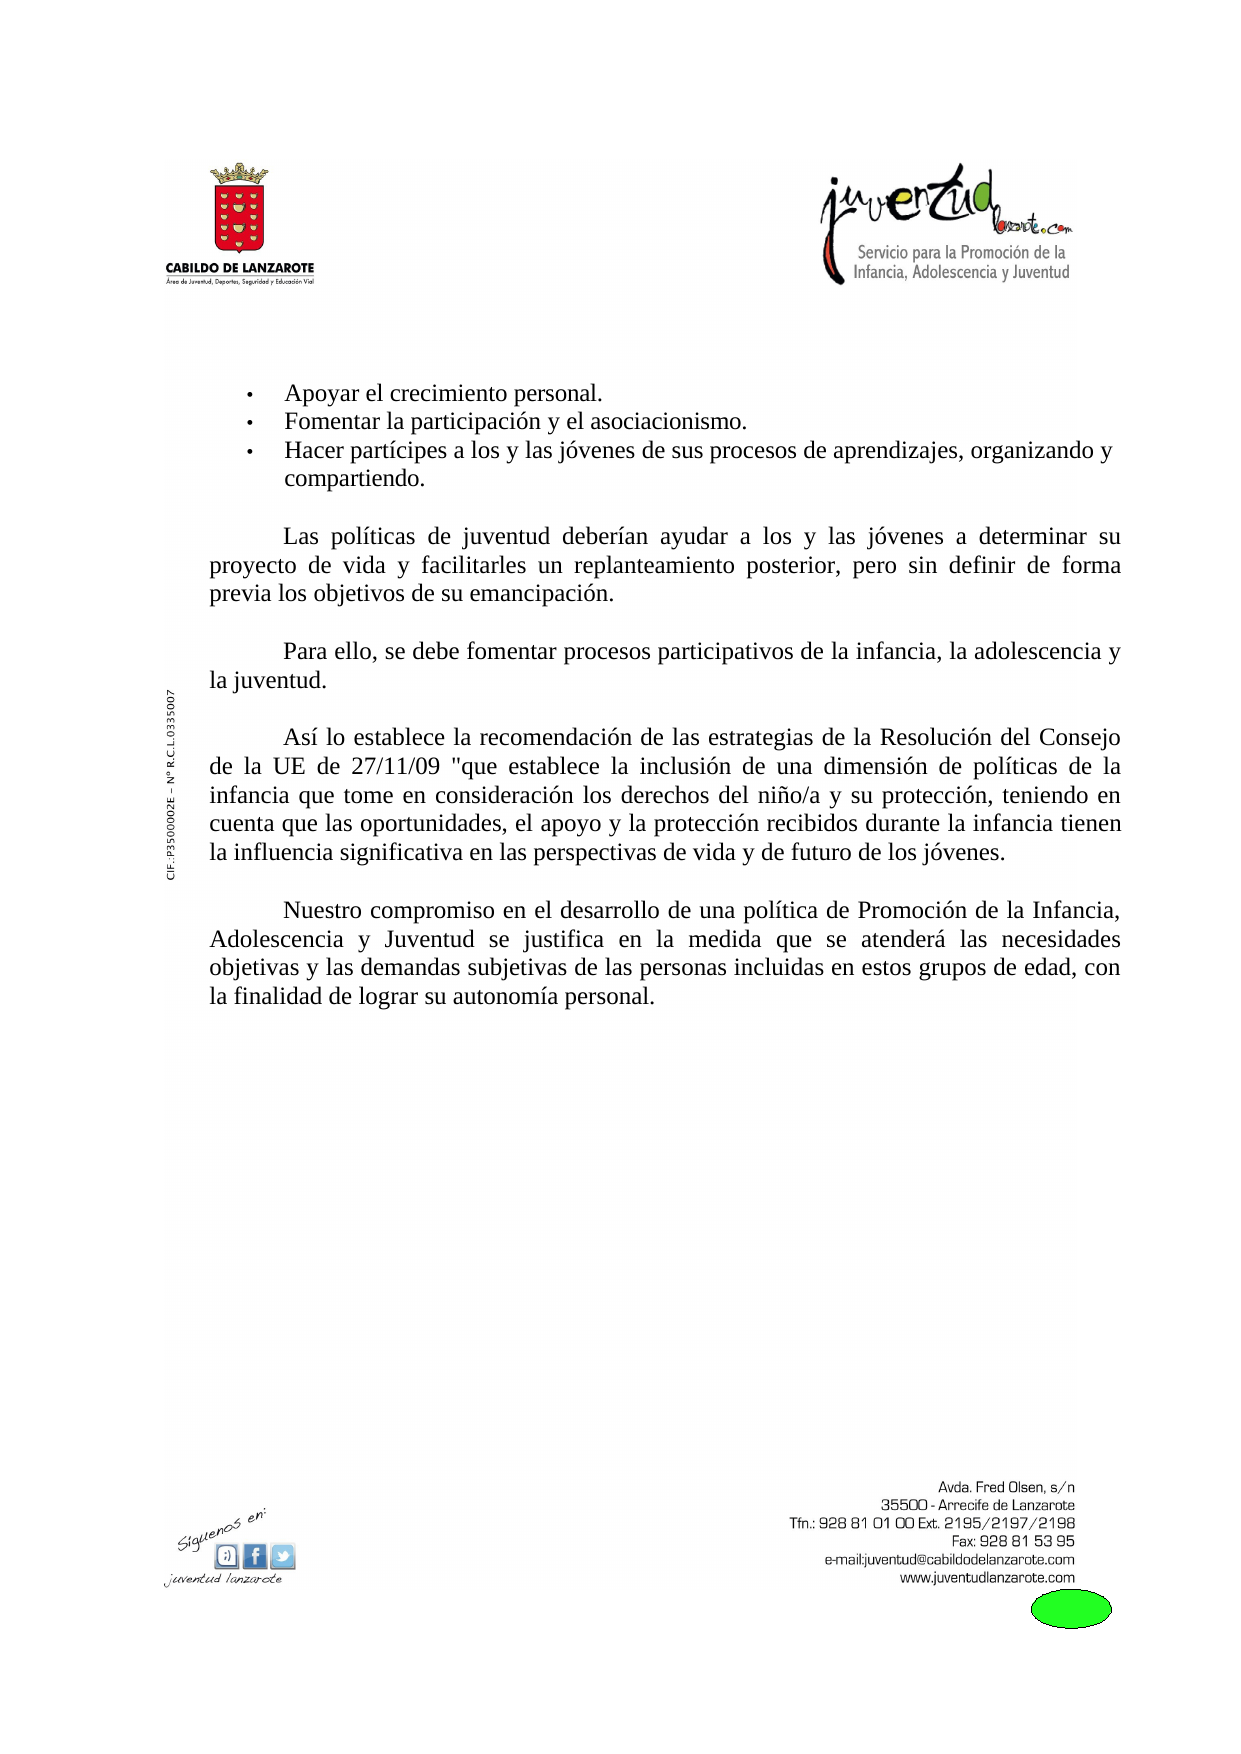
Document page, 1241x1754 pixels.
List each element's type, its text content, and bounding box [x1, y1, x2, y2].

list Hacer partícipes a los y las jóvenes de sus procesos de aprendizajes, organizando y compartiendo. [247, 436, 1122, 492]
text Para ello, se debe fomentar procesos participativos de la infancia, la adolescencia y la juventud. [209, 636, 1122, 693]
text Así lo establece la recomendación de las estrategias de la Resolución del Consejo de la UE de 27/11/09 "que establece la inclusión de una dimensión de políticas de la infancia que tome en consideración los derechos del niño/a y su protección, teniendo en cuenta que las oportunidades, el apoyo y la protección recibidos durante la infancia tienen la influencia significativa en las perspectivas de vida y de futuro de los jóvenes. [209, 722, 1122, 866]
list Fomentar la participación y el asociacionismo. [247, 407, 1136, 436]
list Apoyar el crecimiento personal. [247, 378, 1136, 407]
picture [163, 159, 1077, 1590]
text Las políticas de juventud deberían ayudar a los y las jóvenes a determinar su proyecto de vida y facilitarles un replanteamiento posterior, pero sin definir de forma previa los objetivos de su emancipación. [209, 521, 1122, 607]
text Nuestro compromiso en el desarrollo de una política de Promoción de la Infancia, Adolescencia y Juventud se justifica en la medida que se atenderá las necesidades objetivas y las demandas subjetivas de las personas incluidas en estos grupos de edad, con la finalidad de lograr su autonomía personal. [209, 895, 1122, 1010]
